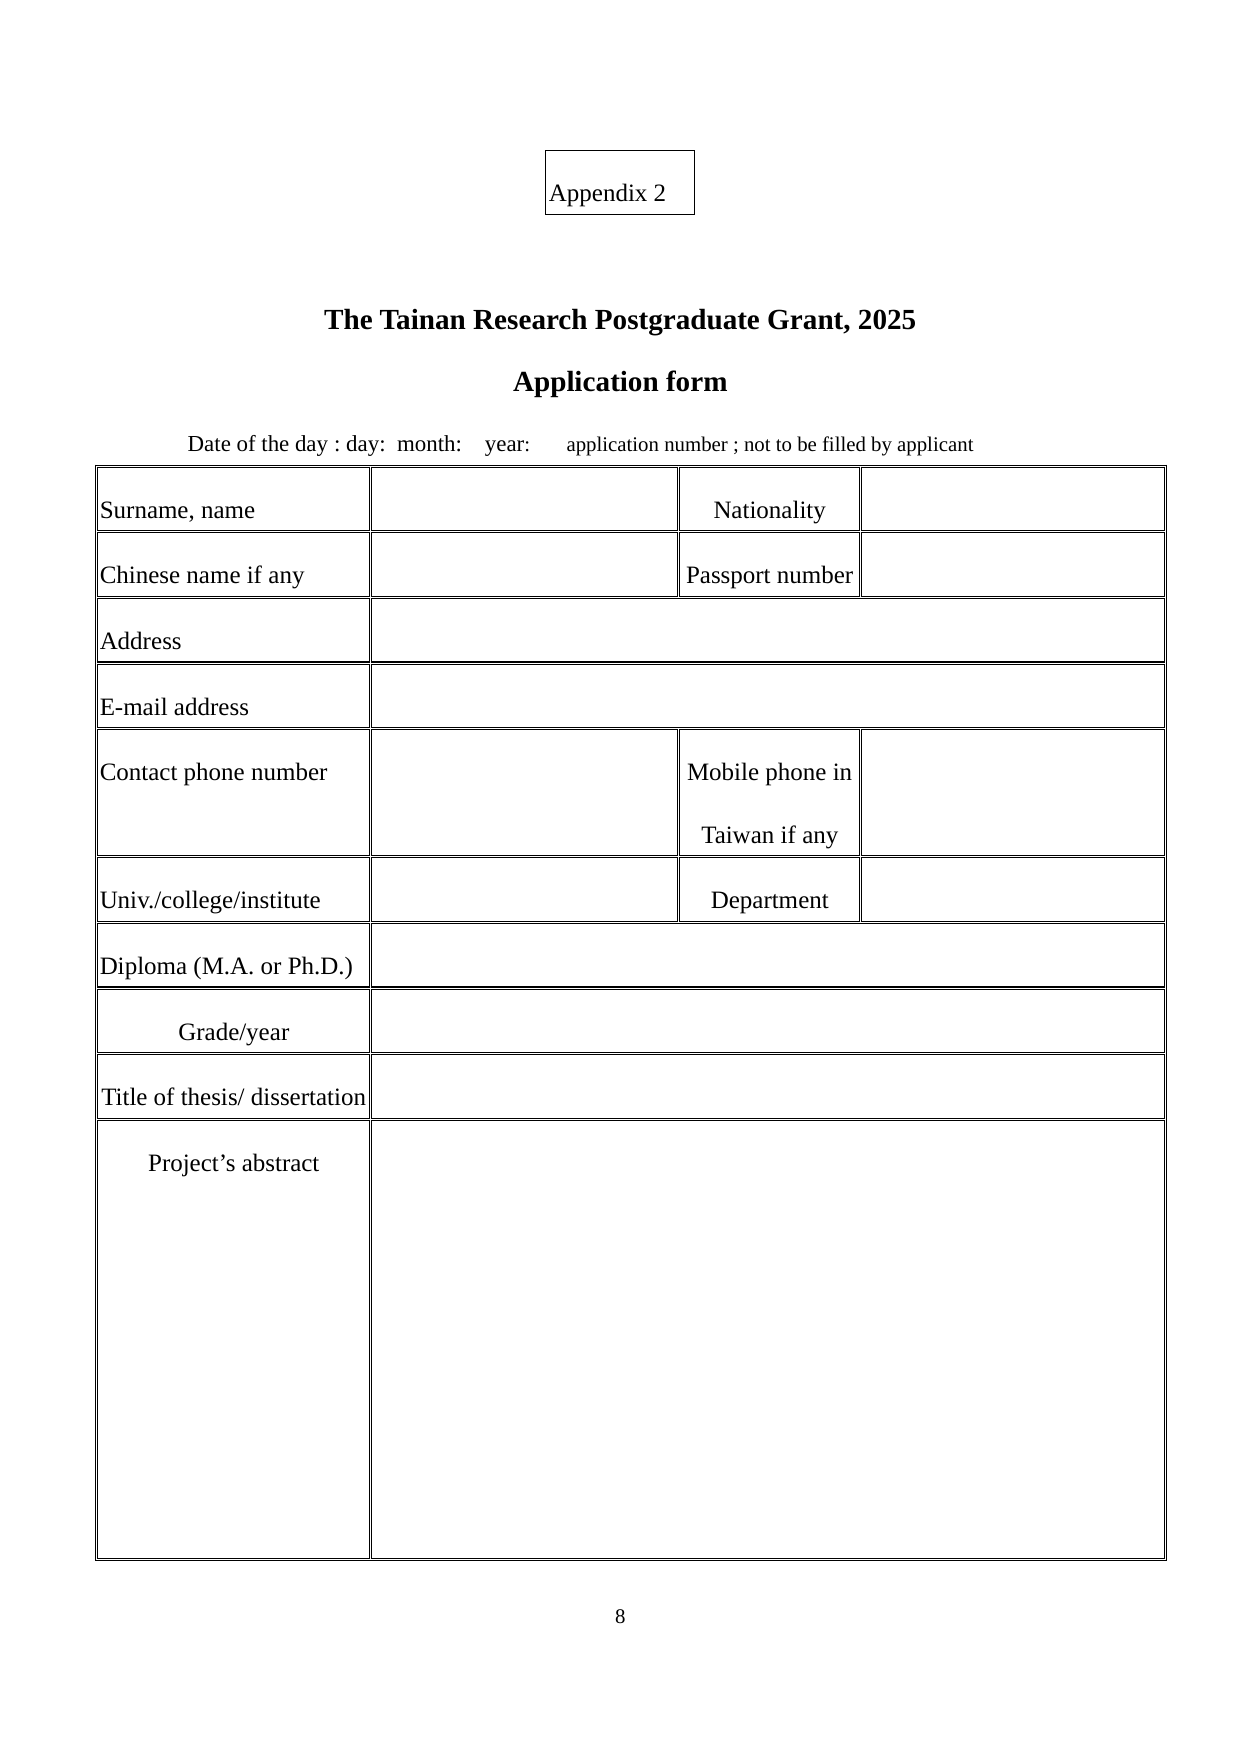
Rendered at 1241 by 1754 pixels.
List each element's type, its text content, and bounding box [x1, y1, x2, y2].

table_cell [372, 665, 1164, 727]
table_cell [372, 533, 677, 596]
table_header [862, 468, 1164, 530]
table_header Appendix 2 [546, 151, 694, 213]
table_header Surname, name [98, 468, 369, 530]
table_cell [372, 1055, 1164, 1118]
table_cell [372, 924, 1164, 986]
table_cell [372, 990, 1164, 1052]
text Date of the day : day: month: year: application number ; not to be filled by applicant [187, 402, 1053, 464]
table_cell Department [680, 858, 859, 921]
table_cell [862, 730, 1164, 855]
table_cell [372, 730, 677, 855]
table_cell Project’s abstract [98, 1121, 369, 1558]
table_cell [862, 858, 1164, 921]
table_cell Grade/year [98, 990, 369, 1052]
table_cell E-mail address [98, 665, 369, 727]
table_cell Chinese name if any [98, 533, 369, 596]
text The Tainan Research Postgraduate Grant, 2025 [187, 277, 1053, 339]
table_cell [372, 599, 1164, 661]
table_cell Address [98, 599, 369, 661]
table_cell Univ./college/institute [98, 858, 369, 921]
table_cell [372, 1121, 1164, 1558]
table_cell Passport number [680, 533, 859, 596]
text Application form [187, 339, 1053, 402]
table_cell Mobile phone in Taiwan if any [680, 730, 859, 855]
table_cell Diploma (M.A. or Ph.D.) [98, 924, 369, 986]
table_cell [372, 858, 677, 921]
table_header Nationality [680, 468, 859, 530]
table_cell Title of thesis/ dissertation [98, 1055, 369, 1118]
table_cell [862, 533, 1164, 596]
table_header [372, 468, 677, 530]
table_cell Contact phone number [98, 730, 369, 855]
